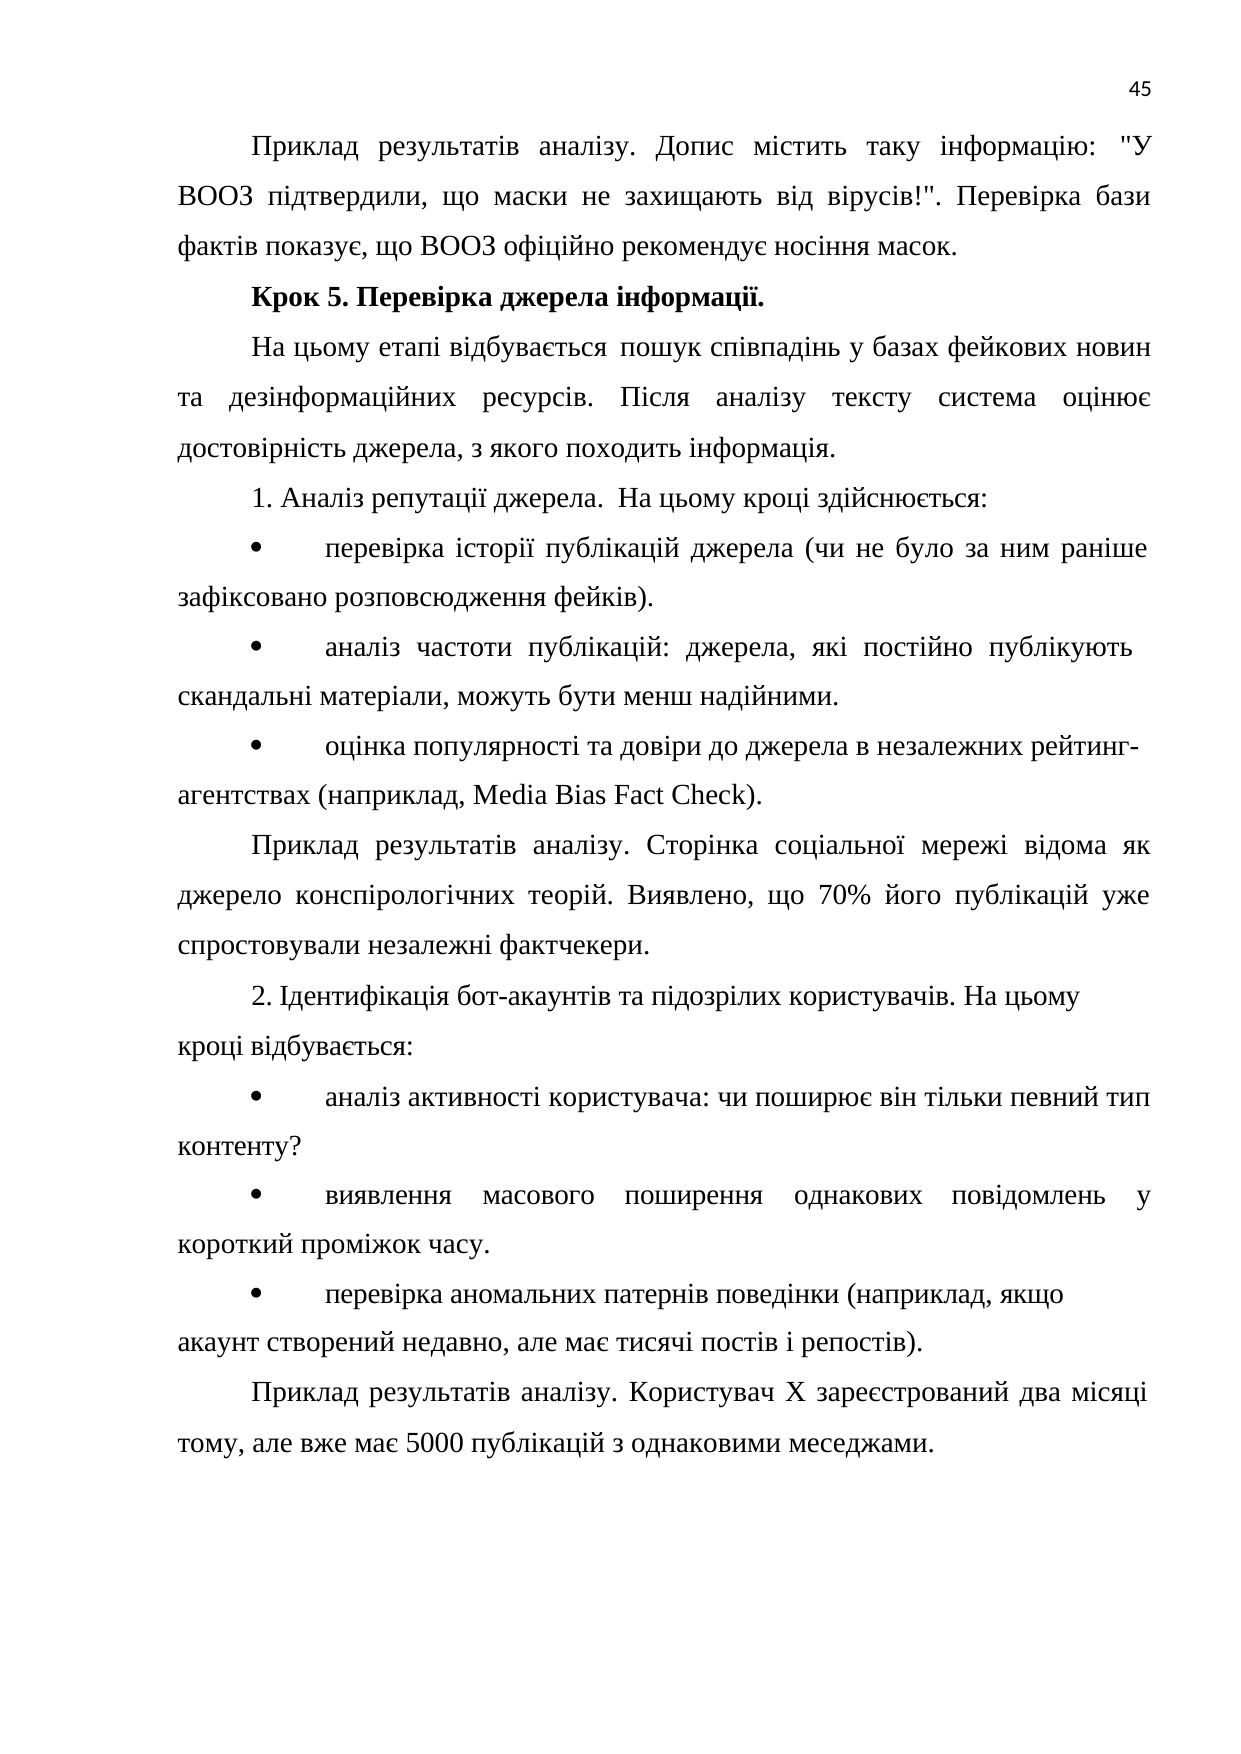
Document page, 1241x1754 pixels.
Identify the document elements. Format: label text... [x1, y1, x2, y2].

subtitle Крок 5. Перевірка джерела інформації. [251, 279, 1166, 312]
list виявлення масового поширення однакових повідомлень у короткий проміжок часу. [177, 1177, 1151, 1259]
text На цьому етапі відбувається пошук співпадінь у базах фейкових новин та дезінформаційних ресурсів. Після аналізу тексту система оцінює достовірність джерела, з якого походить інформація. [177, 329, 1152, 463]
text Приклад результатів аналізу. Сторінка соціальної мережі відома як джерело конспірологічних теорій. Виявлено, що 70% його публікацій уже спростовували незалежні фактчекери. [177, 827, 1151, 961]
list Ідентифікація бот-акаунтів та підозрілих користувачів. На цьому кроці відбувається: [177, 978, 1152, 1062]
list перевірка аномальних патернів поведінки (наприклад, якщо акаунт створений недавно, але має тисячі постів і репостів). [177, 1276, 1152, 1358]
list аналіз активності користувача: чи поширює він тільки певний тип контенту? [177, 1079, 1151, 1161]
text Приклад результатів аналізу. Допис містить таку інформацію: "У ВООЗ підтвердили, що маски не захищають від вірусів!". Перевірка бази фактів показує, що ВООЗ офіційно рекомендує носіння масок. [177, 128, 1152, 262]
list оцінка популярності та довіри до джерела в незалежних рейтинг- агентствах (наприклад, Media Bias Fact Check). [177, 728, 1152, 810]
list Аналіз репутації джерела. На цьому кроці здійснюється: [251, 480, 1166, 514]
list аналіз частоти публікацій: джерела, які постійно публікують скандальні матеріали, можуть бути менш надійними. [177, 629, 1151, 712]
text Приклад результатів аналізу. Користувач X зареєстрований два місяці тому, але вже має 5000 публікацій з однаковими меседжами. [177, 1374, 1166, 1459]
list перевірка історії публікацій джерела (чи не було за ним раніше зафіксовано розповсюдження фейків). [177, 531, 1151, 613]
